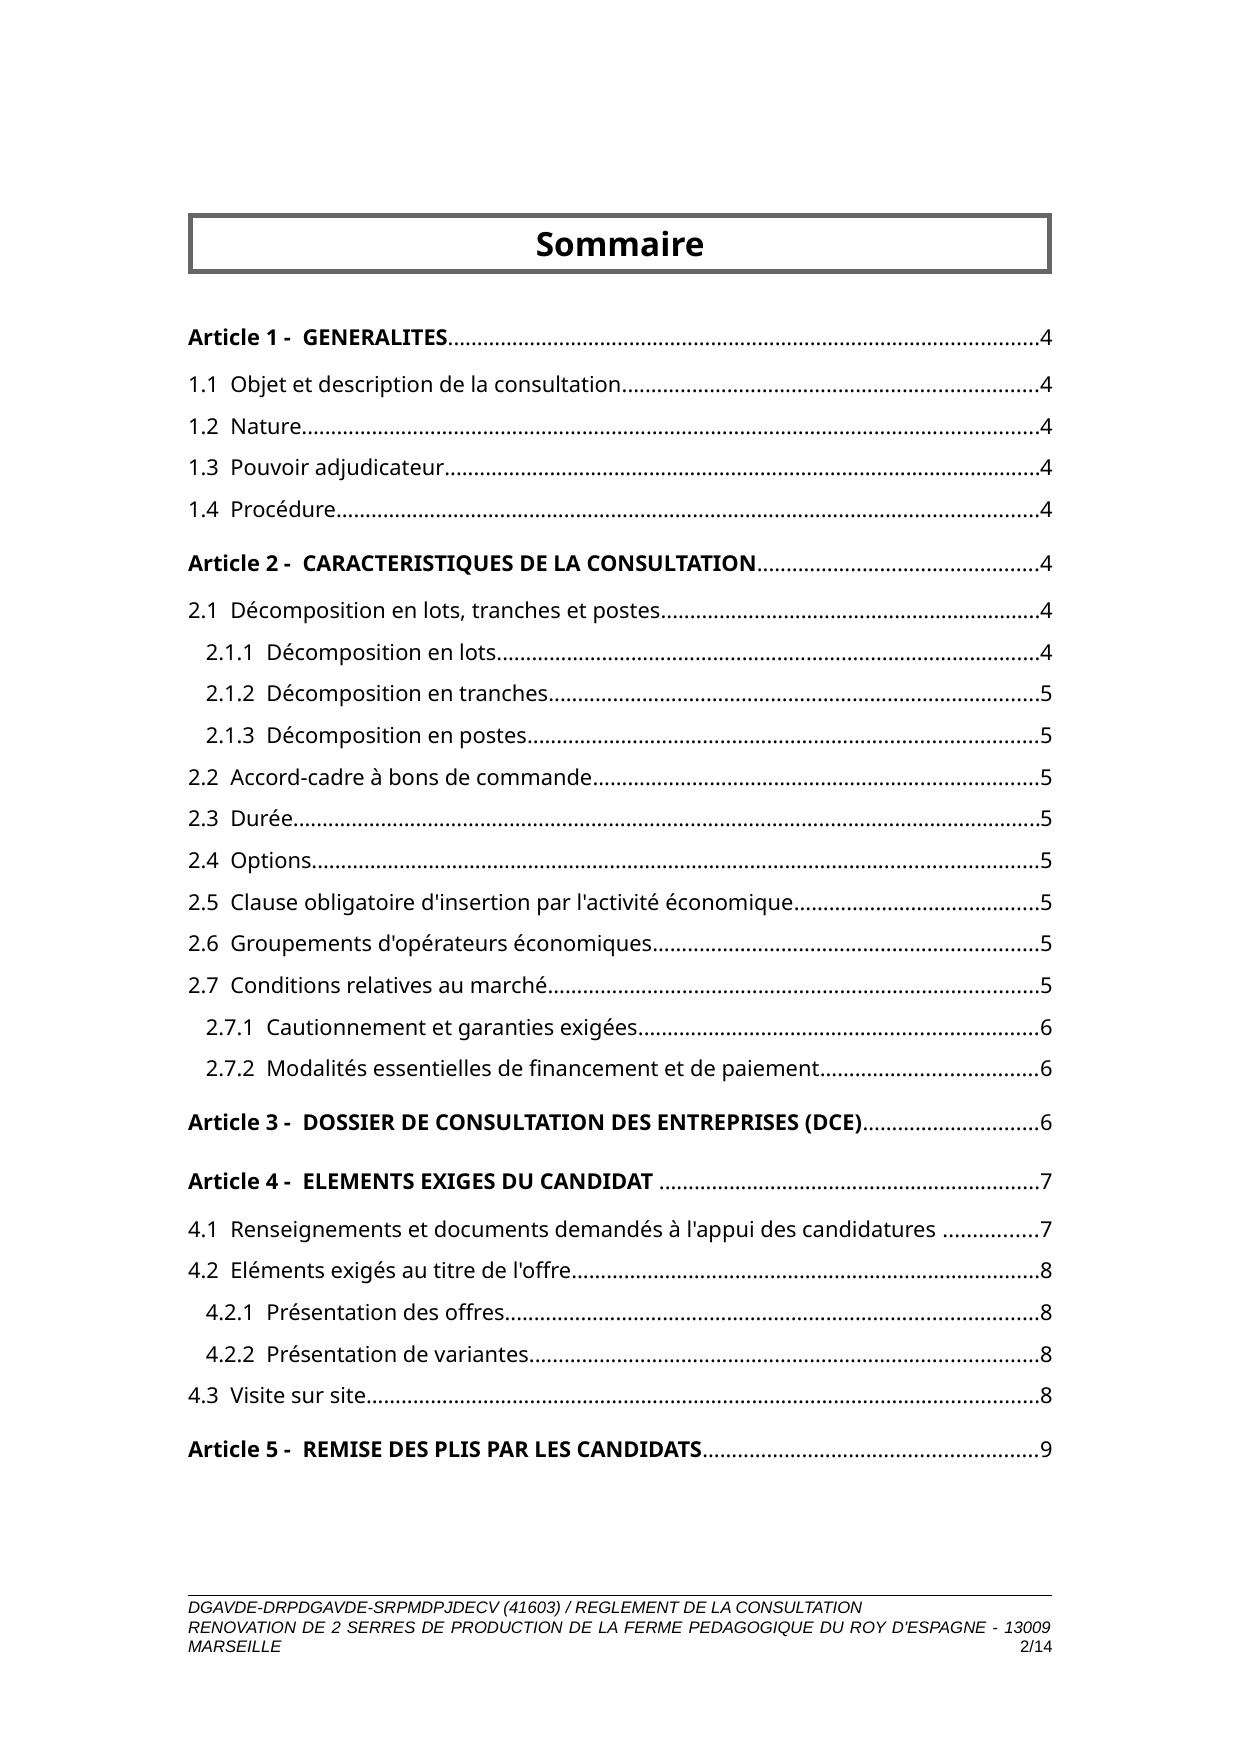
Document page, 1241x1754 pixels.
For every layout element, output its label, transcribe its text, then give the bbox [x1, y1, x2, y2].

text 4.2 Eléments exigés au titre de l'offre 8 [188, 1255, 1052, 1285]
text 4.1 Renseignements et documents demandés à l'appui des candidatures 7 [188, 1213, 1052, 1243]
subtitle Sommaire [193, 218, 1047, 269]
text Article 5 - REMISE DES PLIS PAR LES CANDIDATS 9 [188, 1434, 1052, 1463]
text 1.4 Procédure 4 [188, 494, 1052, 524]
text 1.1 Objet et description de la consultation 4 [188, 369, 1052, 399]
text 1.3 Pouvoir adjudicateur 4 [188, 452, 1052, 482]
text 2.1.2 Décomposition en tranches 5 [206, 678, 1052, 708]
text 4.3 Visite sur site 8 [188, 1380, 1052, 1410]
text 4.2.1 Présentation des offres 8 [206, 1297, 1052, 1327]
text Article 4 - ELEMENTS EXIGES DU CANDIDAT 7 [188, 1166, 1052, 1196]
text Article 2 - CARACTERISTIQUES DE LA CONSULTATION 4 [188, 547, 1052, 577]
text 2.7 Conditions relatives au marché 5 [188, 970, 1052, 1000]
text 2.4 Options 5 [188, 845, 1052, 875]
text 2.1 Décomposition en lots, tranches et postes 4 [188, 595, 1052, 625]
text 1.2 Nature 4 [188, 411, 1052, 441]
text 2.2 Accord-cadre à bons de commande 5 [188, 762, 1052, 791]
text Article 3 - DOSSIER DE CONSULTATION DES ENTREPRISES (DCE) 6 [188, 1107, 1052, 1137]
text 2.3 Durée 5 [188, 803, 1052, 833]
text 2.1.3 Décomposition en postes 5 [206, 720, 1052, 750]
text 2.7.1 Cautionnement et garanties exigées 6 [206, 1012, 1052, 1041]
text Article 1 - GENERALITES 4 [188, 322, 1052, 351]
text 4.2.2 Présentation de variantes 8 [206, 1338, 1052, 1368]
text 2.1.1 Décomposition en lots 4 [206, 637, 1052, 666]
text 2.7.2 Modalités essentielles de financement et de paiement 6 [206, 1053, 1052, 1083]
text 2.5 Clause obligatoire d'insertion par l'activité économique 5 [188, 887, 1052, 916]
text 2.6 Groupements d'opérateurs économiques 5 [188, 928, 1052, 958]
